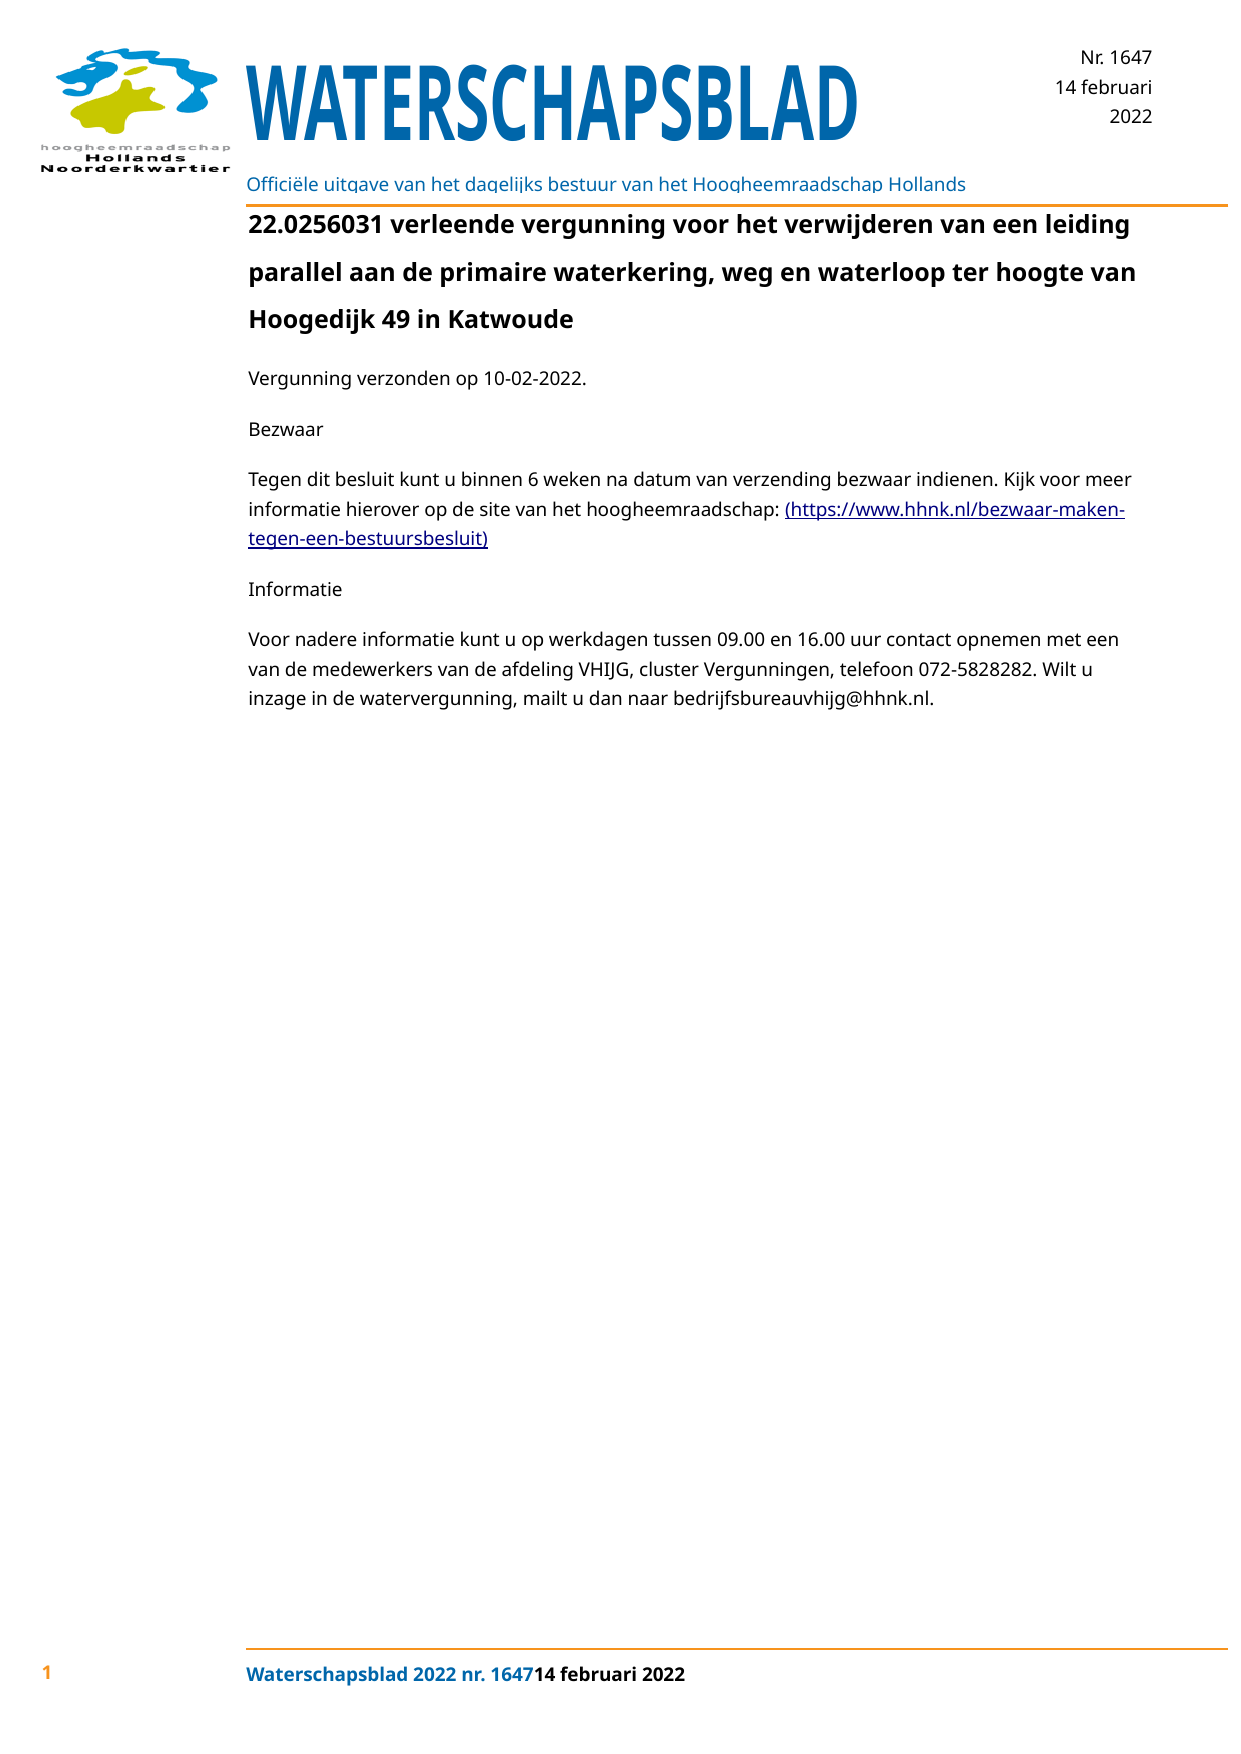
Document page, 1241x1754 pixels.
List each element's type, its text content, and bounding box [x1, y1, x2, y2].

text Vergunning verzonden op 10-02-2022. [248, 366, 1152, 391]
picture [41, 47, 231, 172]
text Tegen dit besluit kunt u binnen 6 weken na datum van verzending bezwaar indienen. Kijk voor meer informatie hierover op de site van het hoogheemraadschap: (https://www.hhnk.nl/bezwaar-maken-tegen-een-bestuursbesluit) [248, 466, 1152, 551]
text 22.0256031 verleende vergunning voor het verwijderen van een leiding parallel aan de primaire waterkering, weg en waterloop ter hoogte van Hoogedijk 49 in Katwoude [248, 207, 1152, 336]
text Informatie [248, 576, 1152, 602]
text Voor nadere informatie kunt u op werkdagen tussen 09.00 en 16.00 uur contact opnemen met een van de medewerkers van de afdeling VHIJG, cluster Vergunningen, telefoon 072-5828282. Wilt u inzage in de watervergunning, mailt u dan naar bedrijfsbureauvhijg@hhnk.nl. [248, 626, 1152, 711]
text Bezwaar [248, 416, 1152, 442]
